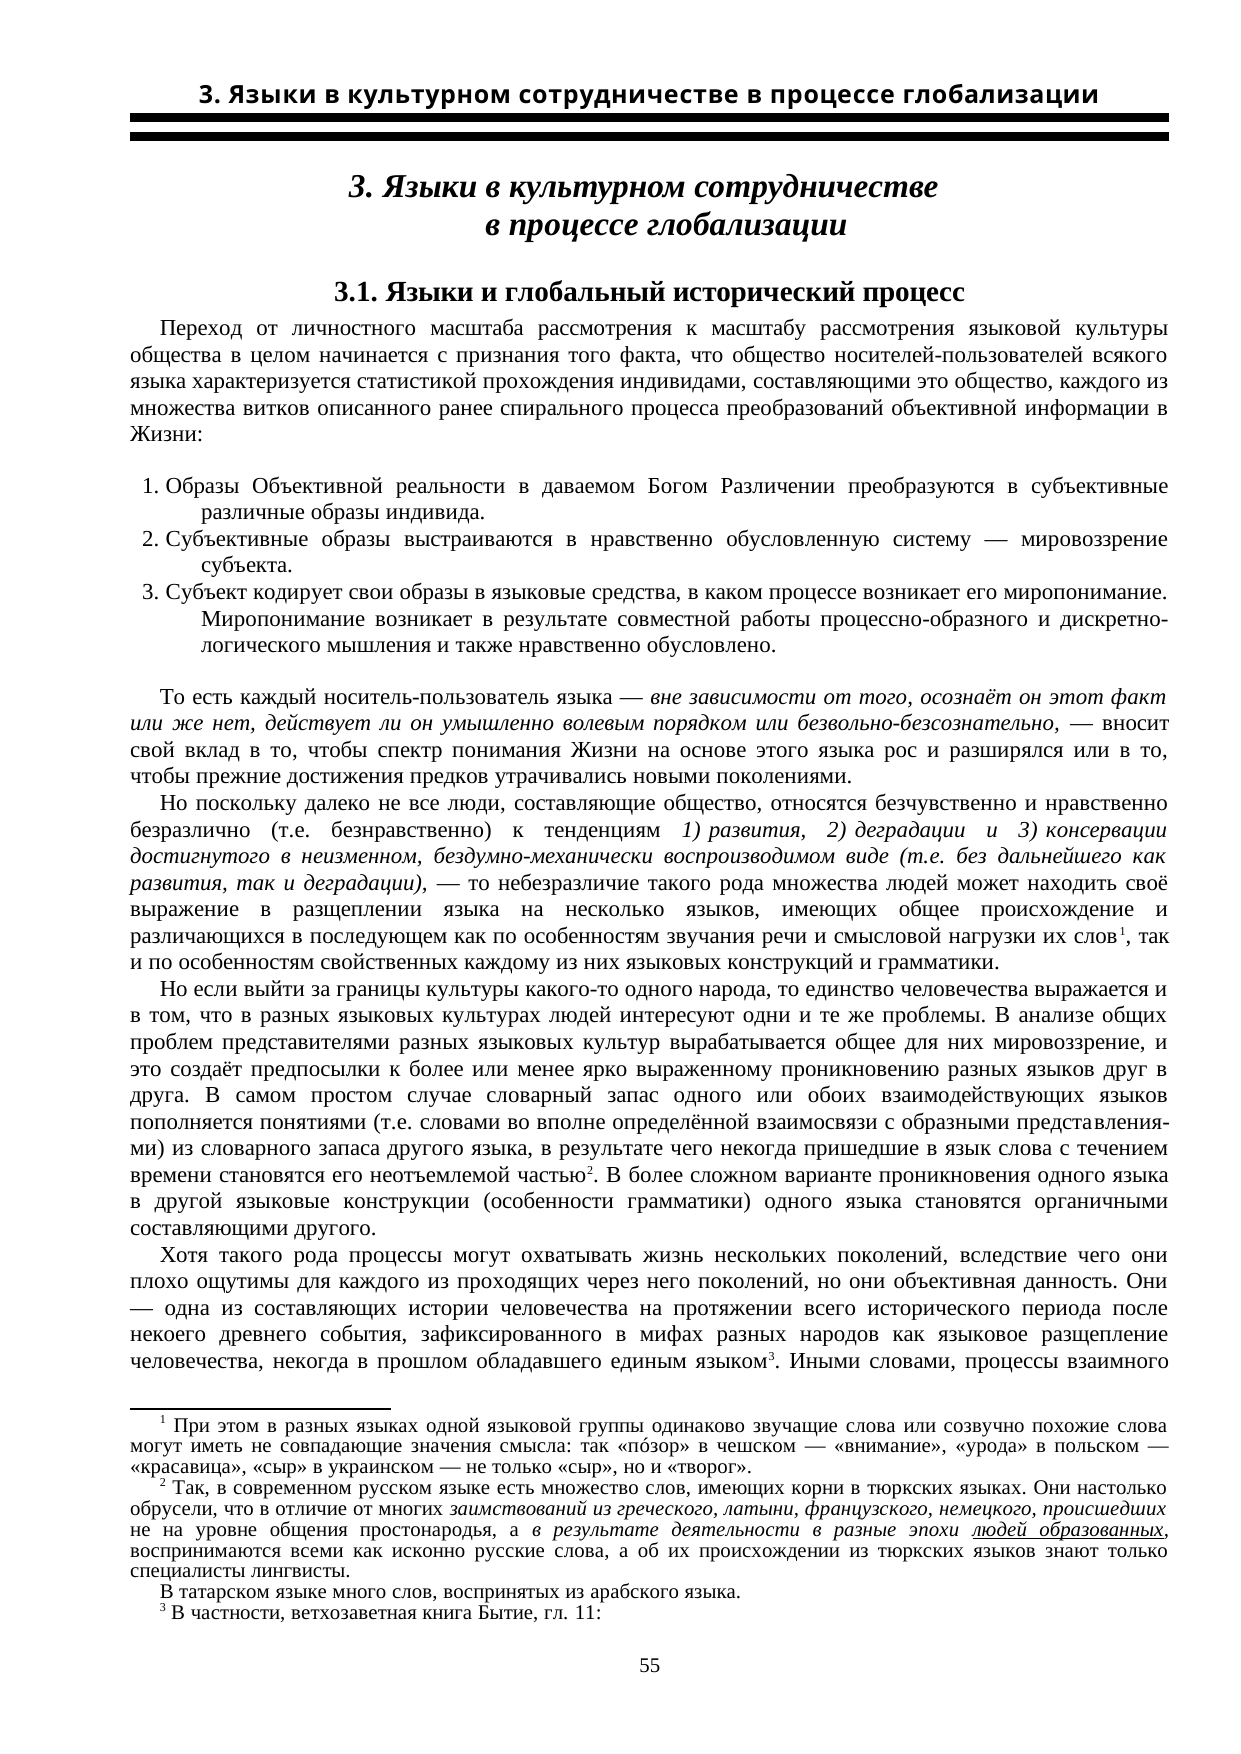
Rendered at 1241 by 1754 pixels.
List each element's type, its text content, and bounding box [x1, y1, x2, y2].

list Субъект кодирует свои образы в языковые средства, в каком процессе возникает его миропонимание. Миропонимание возникает в результате совместной работы процессно-образного и дискретно-логического мышления и также нравственно обусловлено. [136, 578, 1169, 658]
text При этом в разных языках одной языковой группы одинаково звучащие слова или созвучно похожие слова могут иметь не совпадающие значения смысла: так «пóзор» в чешском — «внимание», «урода» в польском — «красавица», «сыр» в украинском — не только «сыр», но и «творог». [130, 1415, 1169, 1478]
text Но поскольку далеко не все люди, составляющие общество, относятся безчувственно и нравственно безразлично (т.е. безнравственно) к тенденциям 1) развития, 2) деградации и 3) консервации достигнутого в неизменном, бездумно-механически воспроизводимом виде (т.е. без дальнейшего как развития, так и деградации), — то небезразличие такого рода множества людей может находить своё выражение в разщеплении языка на несколько языков, имеющих общее происхождение и различающихся в последующем как по особенностям звучания речи и смысловой нагрузки их слов, так и по особенностям свойственных каждому из них языковых конструкций и грамматики. [130, 789, 1169, 975]
text Так, в современном русском языке есть множество слов, имеющих корни в тюркских языках. Они настолько обрусели, что в отличие от многих заимствований из греческого, латыни, французского, немецкого, происшедших не на уровне общения простонародья, а в результате деятельности в разные эпохи людей образованных, воспринимаются всеми как исконно русские слова, а об их происхождении из тюркских языков знают только специалисты лингвисты. [130, 1478, 1169, 1582]
text Хотя такого рода процессы могут охватывать жизнь нескольких поколений, вследствие чего они плохо ощутимы для каждого из проходящих через него поколений, но они объективная данность. Они — одна из составляющих истории человечества на протяжении всего исторического периода после некоего древнего события, зафиксированного в мифах разных народов как языковое разщепление человечества, некогда в прошлом обладавшего единым языком. Иными словами, процессы взаимного [130, 1240, 1169, 1373]
text В частности, ветхозаветная книга Бытие, гл. 11: [130, 1603, 1169, 1624]
text В татарском языке много слов, воспринятых из арабского языка. [130, 1582, 1169, 1603]
subtitle 3.1. Языки и глобальный исторический процесс [130, 274, 1169, 308]
list Образы Объективной реальности в даваемом Богом Различении преобразуются в субъективные различные образы индивида. [136, 472, 1169, 525]
text Переход от личностного масштаба рассмотрения к масштабу рассмотрения языковой культуры общества в целом начинается с признания того факта, что общество носителей-пользователей всякого языка характеризуется статистикой прохождения индивидами, составляющими это общество, каждого из множества витков описанного ранее спирального процесса преобразований объективной информации в Жизни: [130, 314, 1169, 447]
text То есть каждый носитель-пользоват­ель языка — вне зависимости от того, осознаёт он этот факт или же нет, действует ли он умышленно волевым порядком или безвольно-безсознательно, — вносит свой вклад в то, чтобы спектр понимания Жизни на основе этого языка рос и разширялся или в то, чтобы прежние достижения предков утрачивались новыми поколениями. [130, 683, 1169, 789]
text Но если выйти за границы культуры какого-то одного народа, то единство человечества выражается и в том, что в разных языковых культурах людей интересуют одни и те же проблемы. В анализе общих проблем представителями разных языковых культур вырабатывается общее для них мировоззрение, и это создаёт предпосылки к более или менее ярко выраженному проникновению разных языков друг в друга. В самом простом случае словарный запас одного или обоих взаимодействующих языков пополняется понятиями (т.е. словами во вполне определённой взаимосвязи с образными предста­вле­ния­ми) из словарного запаса другого языка, в результате чего некогда пришедшие в язык слова с течением времени становятся его неотъемлемой частью. В более сложном варианте проникновения одного языка в другой языковые конструкции (особенности грамматики) одного языка становятся органичными составляющими другого. [130, 975, 1169, 1240]
subtitle 3. Языки в культурном сотрудничестве в процессе глобализации [130, 166, 1169, 243]
list Субъективные образы выстраиваются в нравственно обусловленную систему — мировоззрение субъекта. [136, 525, 1169, 578]
